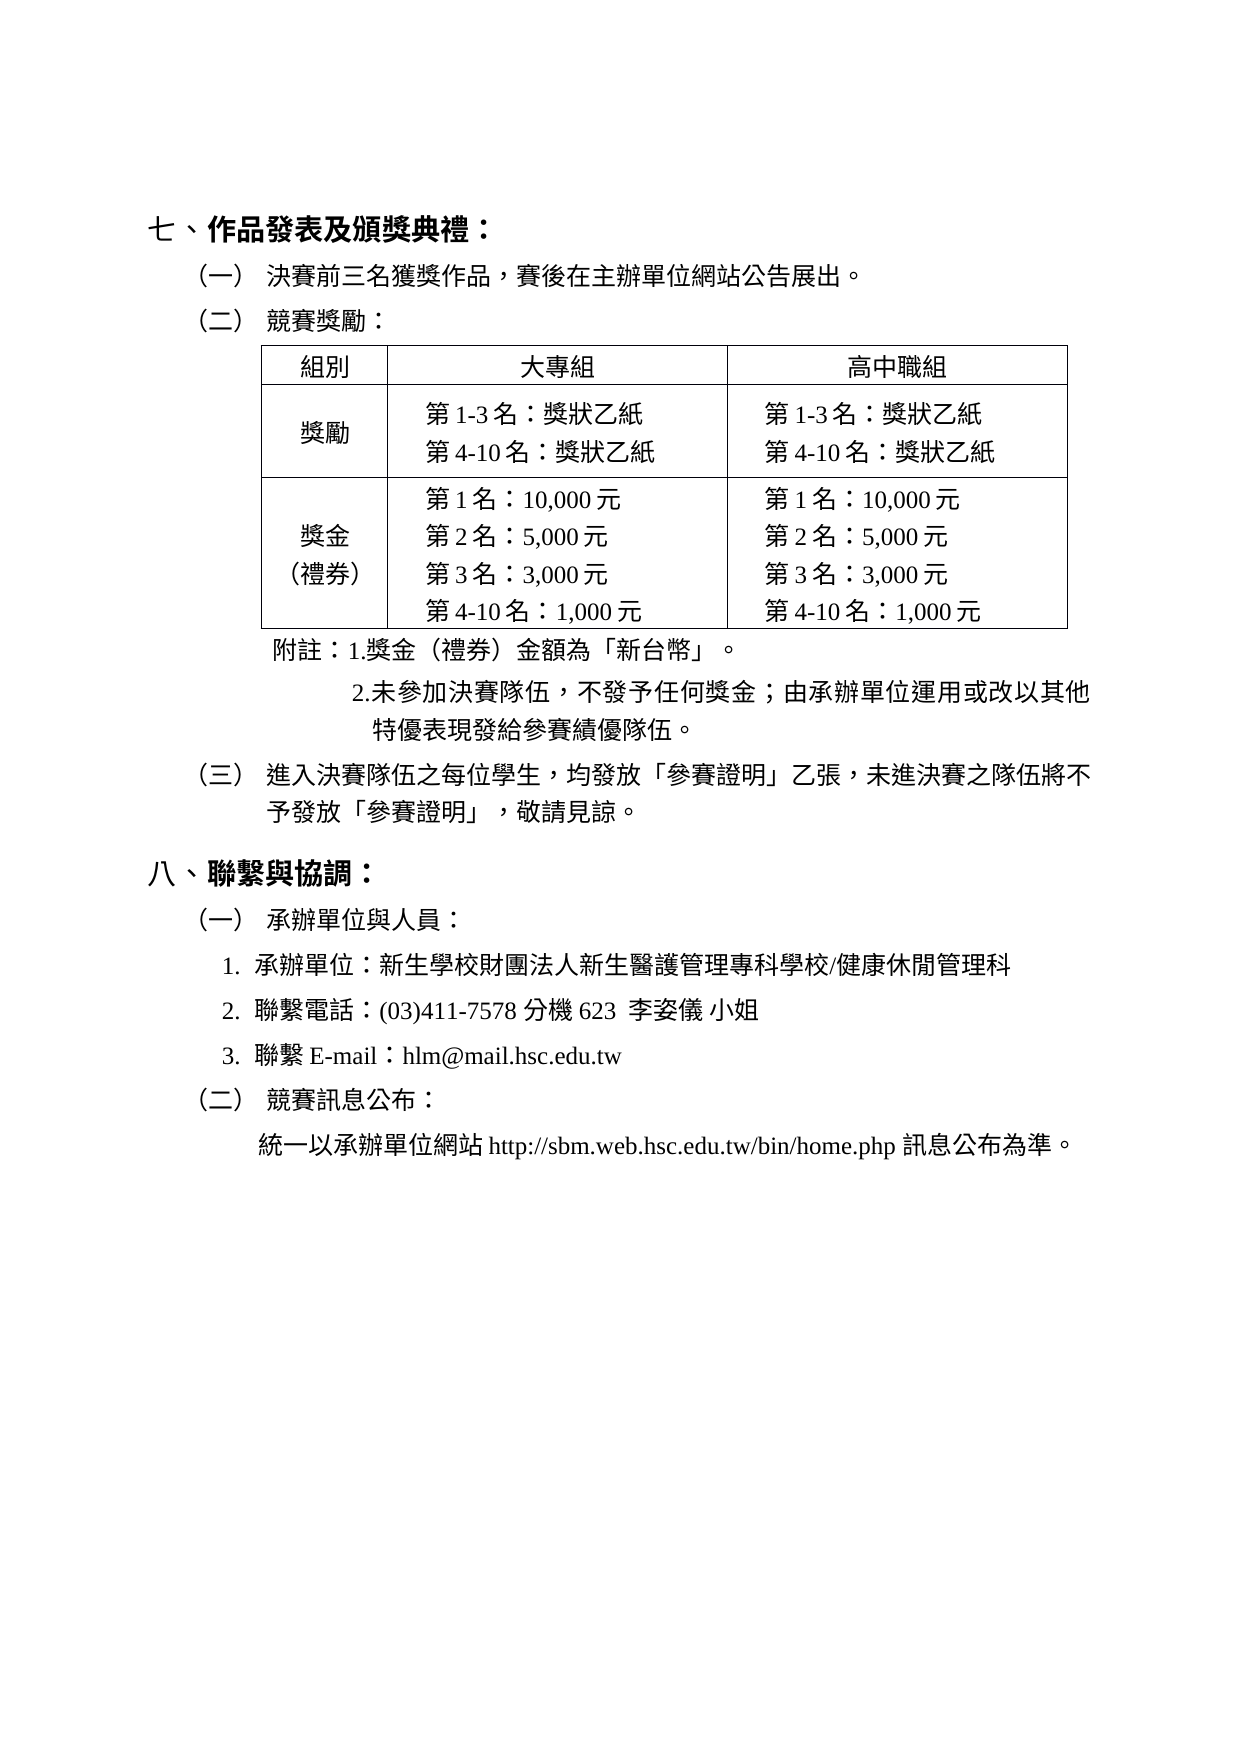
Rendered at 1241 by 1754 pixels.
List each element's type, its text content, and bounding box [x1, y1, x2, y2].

list 競賽訊息公布： [183, 1079, 1092, 1117]
text 附註：1.獎金（禮券）金額為「新台幣」。 [273, 629, 1092, 667]
table_cell 第1名：10,000元 第2名：5,000元 第3名：3,000元 第4-10名：1,000元 [728, 478, 1067, 628]
list 決賽前三名獲獎作品，賽後在主辦單位網站公告展出。 [183, 255, 1092, 293]
table_cell 第1-3名：獎狀乙紙 第4-10名：獎狀乙紙 [388, 385, 727, 477]
table_cell 第1名：10,000元 第2名：5,000元 第3名：3,000元 第4-10名：1,000元 [388, 478, 727, 628]
list 承辦單位與人員： [183, 899, 1092, 937]
list 聯繫E-mail：hlm@mail.hsc.edu.tw [222, 1034, 1092, 1072]
list 承辦單位：新生學校財團法人新生醫護管理專科學校/健康休閒管理科 [222, 944, 1092, 982]
table_header 大專組 [388, 346, 727, 384]
table_header 高中職組 [728, 346, 1067, 384]
table_cell 獎金 （禮券） [262, 478, 387, 628]
table_cell 第1-3名：獎狀乙紙 第4-10名：獎狀乙紙 [728, 385, 1067, 477]
text 統一以承辦單位網站http://sbm.web.hsc.edu.tw/bin/home.php 訊息公布為準。 [258, 1124, 1092, 1162]
list 聯繫與協調： [148, 854, 1092, 892]
text 2.未參加決賽隊伍，不發予任何獎金；由承辦單位運用或改以其他特優表現發給參賽績優隊伍。 [352, 672, 1092, 747]
table_header 組別 [262, 346, 387, 384]
table_cell 獎勵 [262, 385, 387, 477]
list 進入決賽隊伍之每位學生，均發放「參賽證明」乙張，未進決賽之隊伍將不予發放「參賽證明」，敬請見諒。 [183, 754, 1092, 829]
list 競賽獎勵： [183, 300, 1092, 338]
list 聯繫電話：(03)411-7578 分機 623 李姿儀 小姐 [222, 989, 1092, 1027]
list 作品發表及頒獎典禮： [148, 210, 1092, 248]
